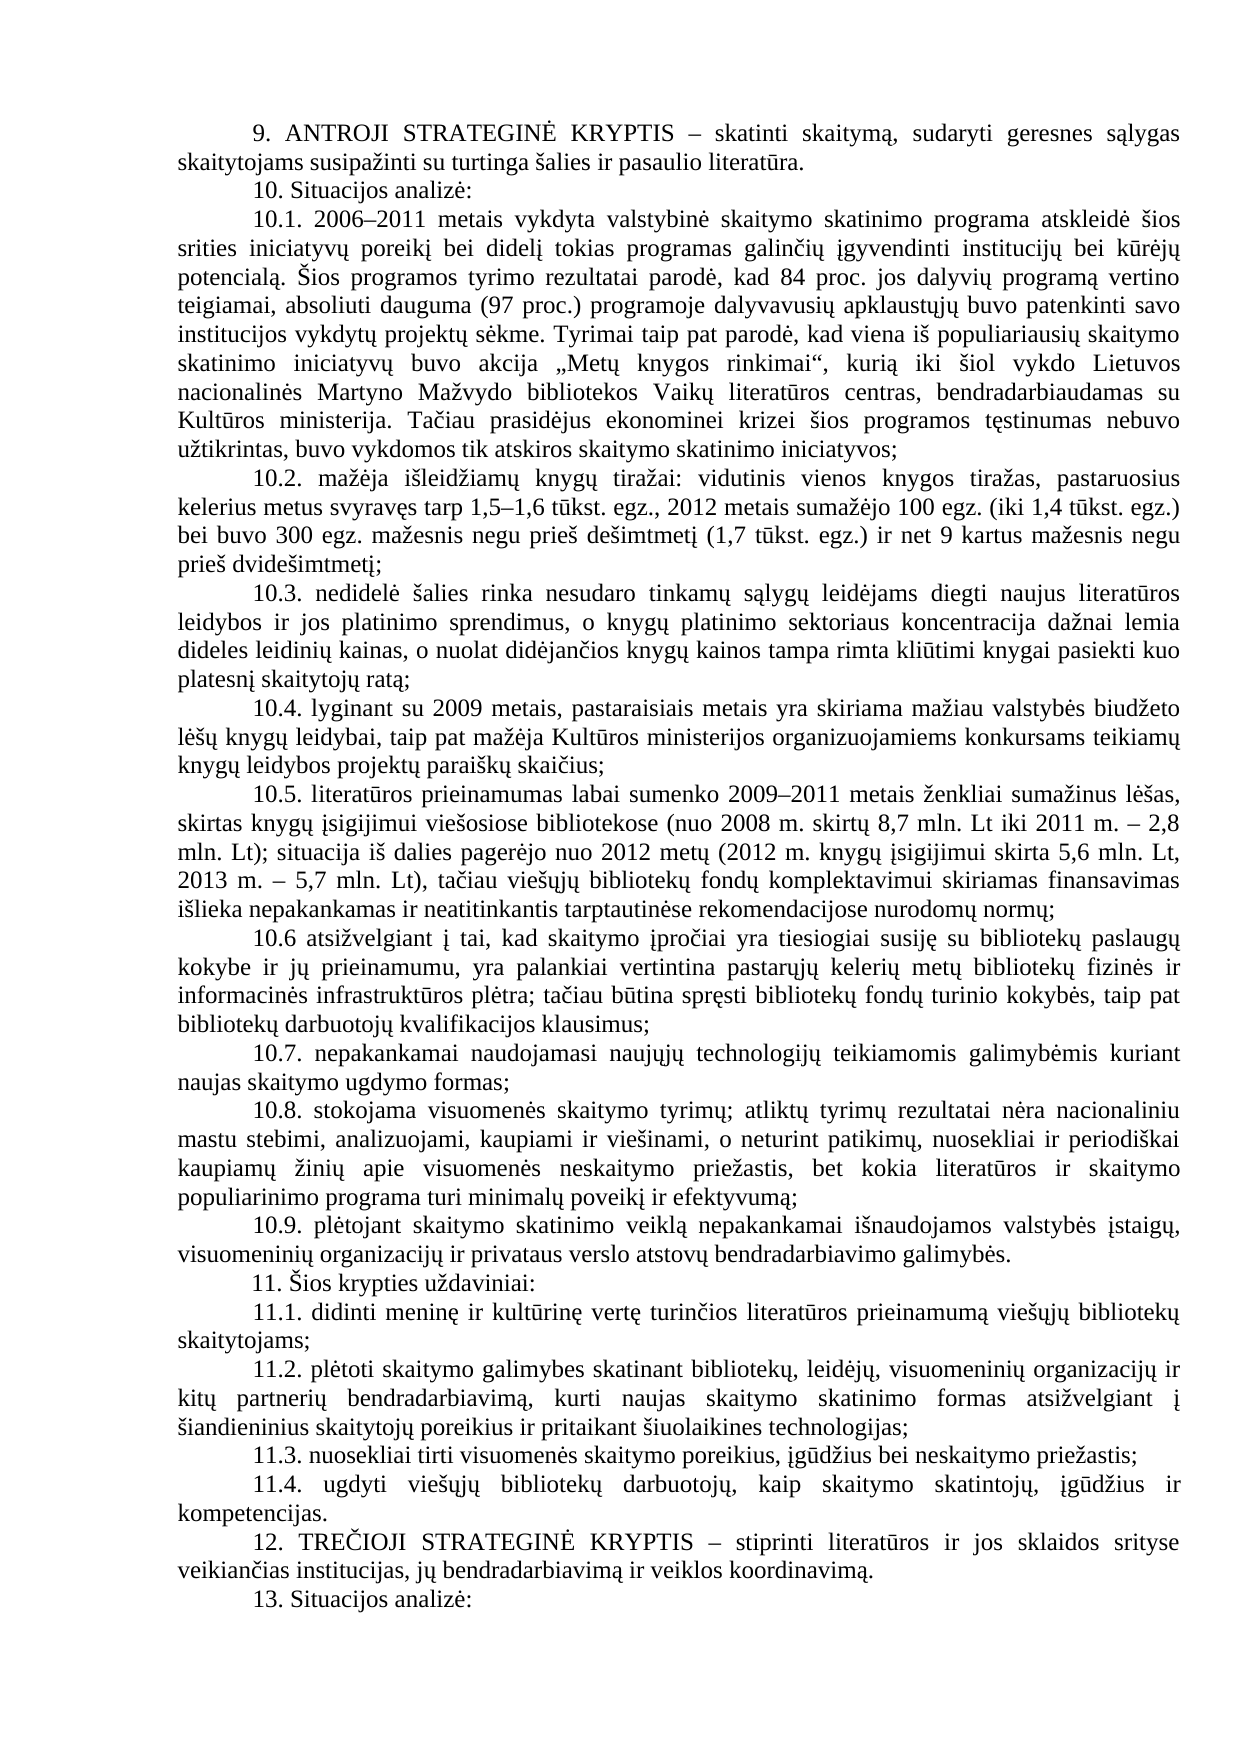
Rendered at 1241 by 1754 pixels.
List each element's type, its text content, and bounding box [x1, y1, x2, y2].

text 11.1. didinti meninę ir kultūrinę vertę turinčios literatūros prieinamumą viešųjų bibliotekų skaitytojams; [177, 1297, 1181, 1354]
text 10.5. literatūros prieinamumas labai sumenko 2009–2011 metais ženkliai sumažinus lėšas, skirtas knygų įsigijimui viešosiose bibliotekose (nuo 2008 m. skirtų 8,7 mln. Lt iki 2011 m. – 2,8 mln. Lt); situacija iš dalies pagerėjo nuo 2012 metų (2012 m. knygų įsigijimui skirta 5,6 mln. Lt, 2013 m. – 5,7 mln. Lt), tačiau viešųjų bibliotekų fondų komplektavimui skiriamas finansavimas išlieka nepakankamas ir neatitinkantis tarptautinėse rekomendacijose nurodomų normų; [177, 779, 1181, 923]
text 10.6 atsižvelgiant į tai, kad skaitymo įpročiai yra tiesiogiai susiję su bibliotekų paslaugų kokybe ir jų prieinamumu, yra palankiai vertintina pastarųjų kelerių metų bibliotekų fizinės ir informacinės infrastruktūros plėtra; tačiau būtina spręsti bibliotekų fondų turinio kokybės, taip pat bibliotekų darbuotojų kvalifikacijos klausimus; [177, 923, 1181, 1038]
text 10.4. lyginant su 2009 metais, pastaraisiais metais yra skiriama mažiau valstybės biudžeto lėšų knygų leidybai, taip pat mažėja Kultūros ministerijos organizuojamiems konkursams teikiamų knygų leidybos projektų paraiškų skaičius; [177, 693, 1181, 779]
text 13. Situacijos analizė: [177, 1584, 1181, 1613]
text 11.2. plėtoti skaitymo galimybes skatinant bibliotekų, leidėjų, visuomeninių organizacijų ir kitų partnerių bendradarbiavimą, kurti naujas skaitymo skatinimo formas atsižvelgiant į šiandieninius skaitytojų poreikius ir pritaikant šiuolaikines technologijas; [177, 1354, 1181, 1441]
text 10.8. stokojama visuomenės skaitymo tyrimų; atliktų tyrimų rezultatai nėra nacionaliniu mastu stebimi, analizuojami, kaupiami ir viešinami, o neturint patikimų, nuosekliai ir periodiškai kaupiamų žinių apie visuomenės neskaitymo priežastis, bet kokia literatūros ir skaitymo populiarinimo programa turi minimalų poveikį ir efektyvumą; [177, 1096, 1181, 1211]
text 11.4. ugdyti viešųjų bibliotekų darbuotojų, kaip skaitymo skatintojų, įgūdžius ir kompetencijas. [177, 1469, 1181, 1527]
text 11.3. nuosekliai tirti visuomenės skaitymo poreikius, įgūdžius bei neskaitymo priežastis; [177, 1441, 1181, 1469]
text 10.7. nepakankamai naudojamasi naujųjų technologijų teikiamomis galimybėmis kuriant naujas skaitymo ugdymo formas; [177, 1038, 1181, 1096]
text 10.2. mažėja išleidžiamų knygų tiražai: vidutinis vienos knygos tiražas, pastaruosius kelerius metus svyravęs tarp 1,5–1,6 tūkst. egz., 2012 metais sumažėjo 100 egz. (iki 1,4 tūkst. egz.) bei buvo 300 egz. mažesnis negu prieš dešimtmetį (1,7 tūkst. egz.) ir net 9 kartus mažesnis negu prieš dvidešimtmetį; [177, 463, 1181, 578]
text 9. ANTROJI STRATEGINĖ KRYPTIS – skatinti skaitymą, sudaryti geresnes sąlygas skaitytojams susipažinti su turtinga šalies ir pasaulio literatūra. [177, 118, 1181, 176]
text 12. TREČIOJI STRATEGINĖ KRYPTIS – stiprinti literatūros ir jos sklaidos srityse veikiančias institucijas, jų bendradarbiavimą ir veiklos koordinavimą. [177, 1527, 1181, 1584]
text 11. Šios krypties uždaviniai: [177, 1268, 1181, 1297]
text 10.3. nedidelė šalies rinka nesudaro tinkamų sąlygų leidėjams diegti naujus literatūros leidybos ir jos platinimo sprendimus, o knygų platinimo sektoriaus koncentracija dažnai lemia dideles leidinių kainas, o nuolat didėjančios knygų kainos tampa rimta kliūtimi knygai pasiekti kuo platesnį skaitytojų ratą; [177, 578, 1181, 693]
text 10.9. plėtojant skaitymo skatinimo veiklą nepakankamai išnaudojamos valstybės įstaigų, visuomeninių organizacijų ir privataus verslo atstovų bendradarbiavimo galimybės. [177, 1211, 1181, 1268]
text 10. Situacijos analizė: [177, 176, 1181, 204]
text 10.1. 2006–2011 metais vykdyta valstybinė skaitymo skatinimo programa atskleidė šios srities iniciatyvų poreikį bei didelį tokias programas galinčių įgyvendinti institucijų bei kūrėjų potencialą. Šios programos tyrimo rezultatai parodė, kad 84 proc. jos dalyvių programą vertino teigiamai, absoliuti dauguma (97 proc.) programoje dalyvavusių apklaustųjų buvo patenkinti savo institucijos vykdytų projektų sėkme. Tyrimai taip pat parodė, kad viena iš populiariausių skaitymo skatinimo iniciatyvų buvo akcija „Metų knygos rinkimai“, kurią iki šiol vykdo Lietuvos nacionalinės Martyno Mažvydo bibliotekos Vaikų literatūros centras, bendradarbiaudamas su Kultūros ministerija. Tačiau prasidėjus ekonominei krizei šios programos tęstinumas nebuvo užtikrintas, buvo vykdomos tik atskiros skaitymo skatinimo iniciatyvos; [177, 204, 1181, 463]
